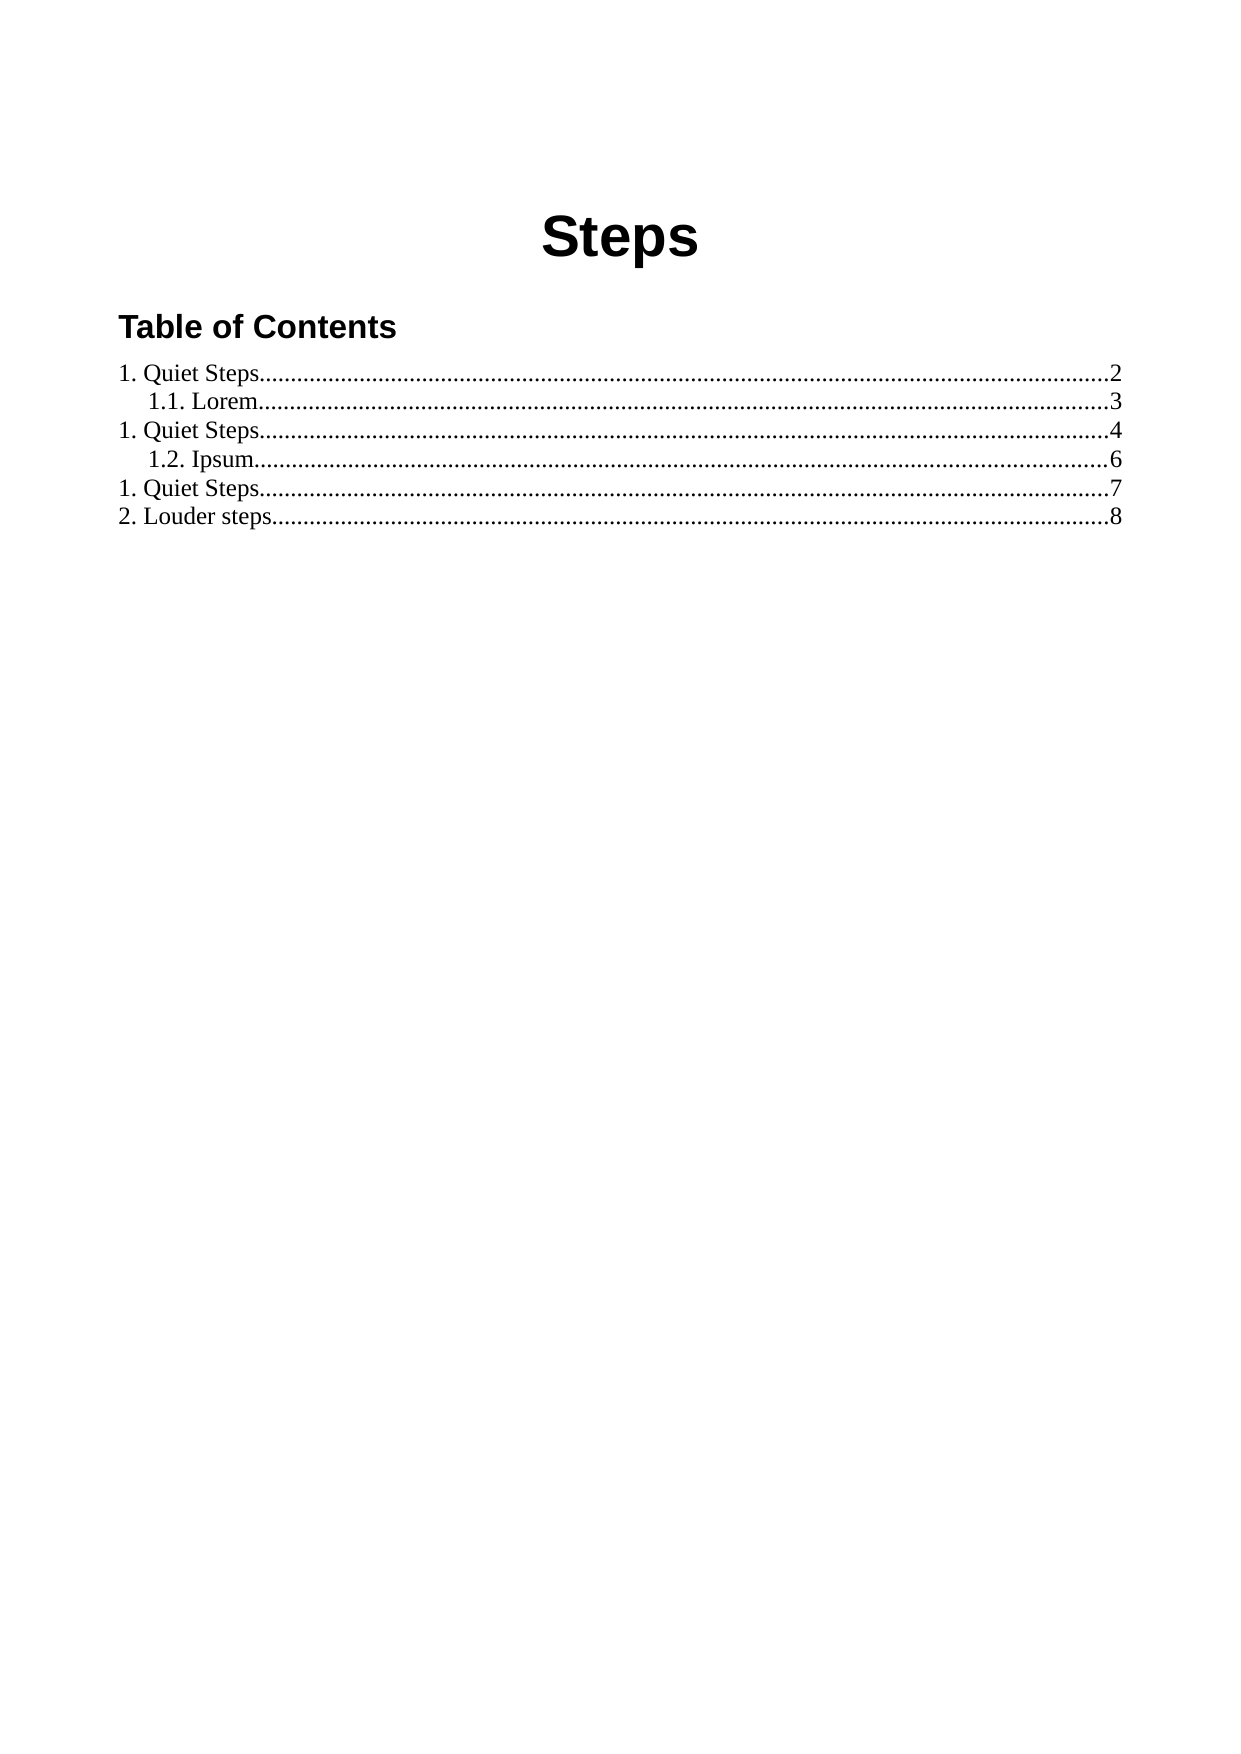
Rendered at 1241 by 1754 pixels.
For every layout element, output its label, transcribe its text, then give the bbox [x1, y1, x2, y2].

text 1. Quiet Steps 4 [118, 415, 1122, 444]
text 1.1. Lorem 3 [148, 386, 1122, 415]
title Steps [118, 202, 1122, 269]
subtitle Table of Contents [118, 307, 1122, 345]
text 1. Quiet Steps 7 [118, 473, 1122, 501]
text 1.2. Ipsum 6 [148, 444, 1122, 473]
text 2. Louder steps 8 [118, 501, 1122, 530]
text 1. Quiet Steps 2 [118, 358, 1122, 386]
